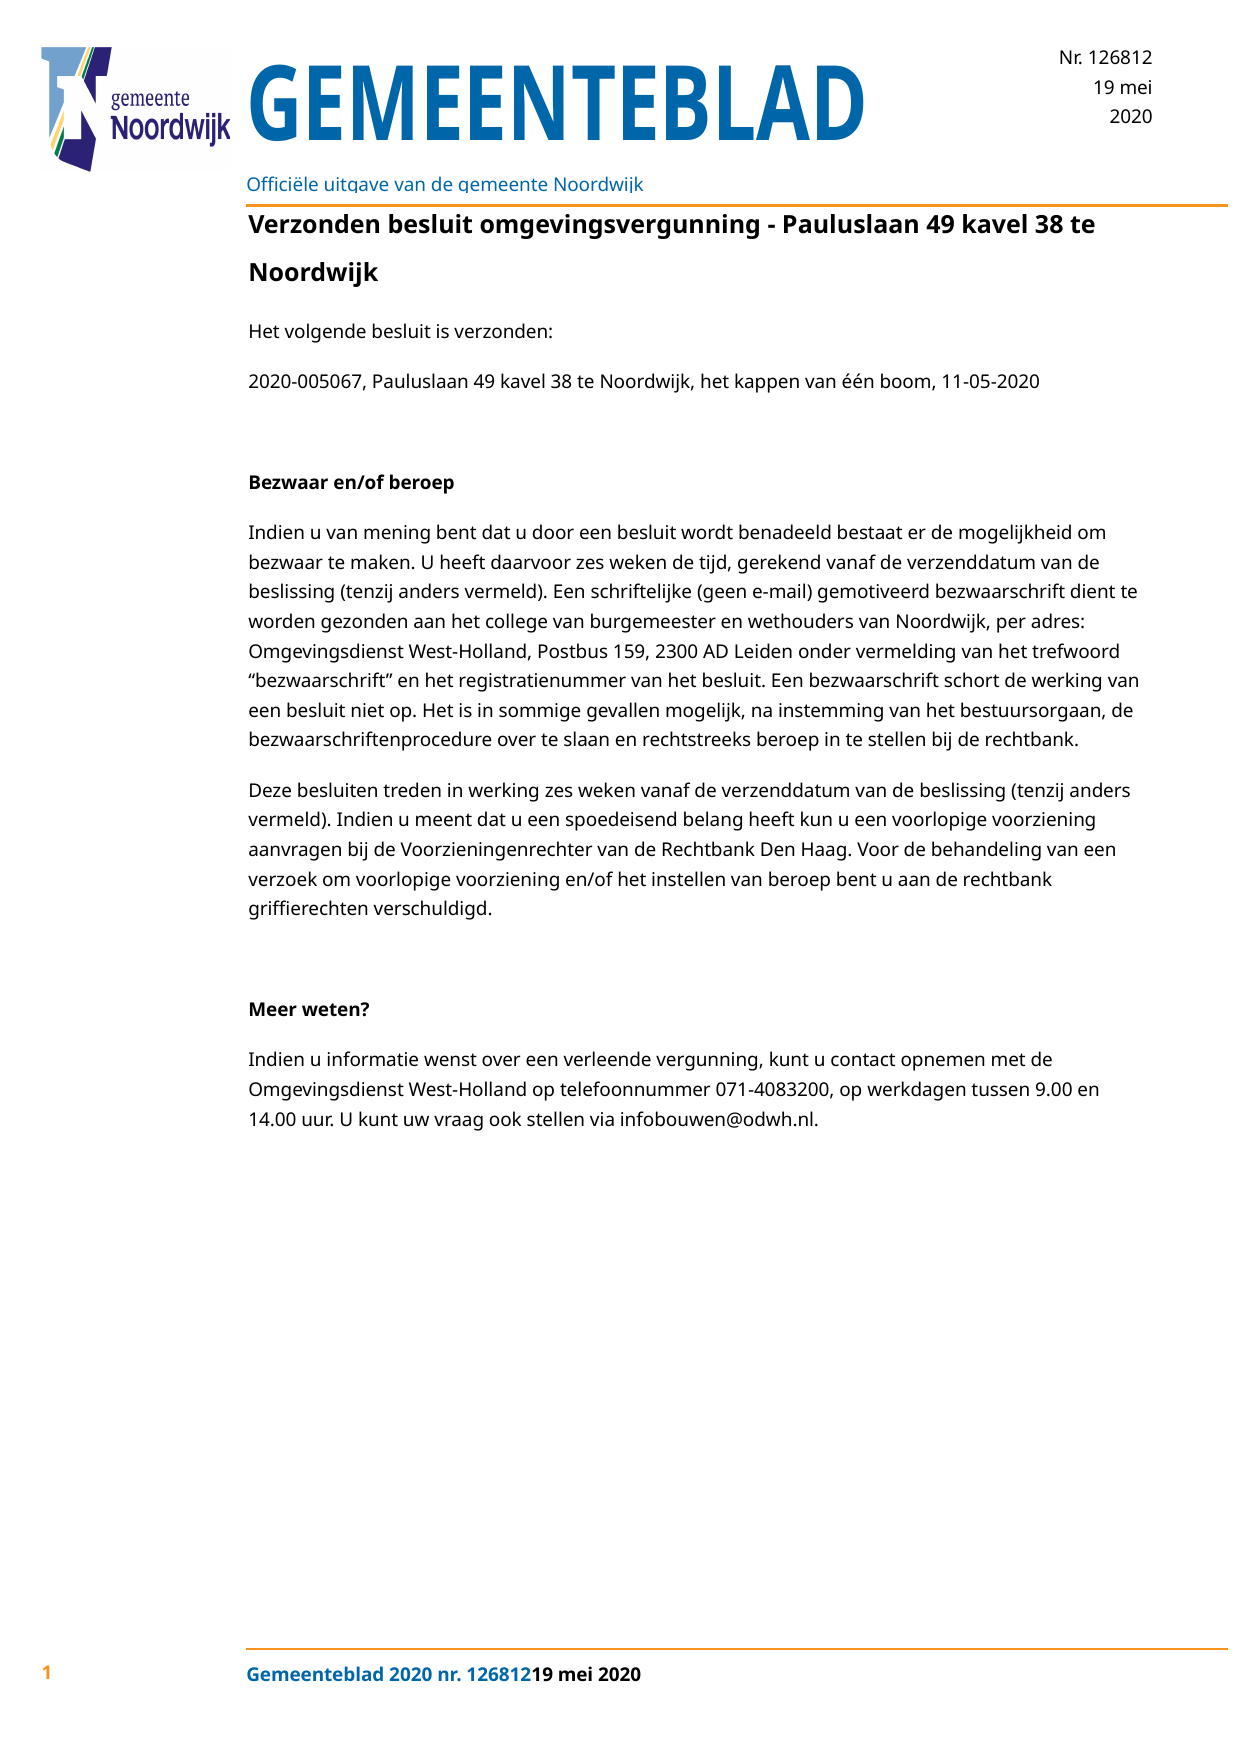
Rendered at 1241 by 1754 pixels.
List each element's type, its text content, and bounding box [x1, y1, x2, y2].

text Verzonden besluit omgevingsvergunning - Pauluslaan 49 kavel 38 te Noordwijk [248, 207, 1152, 288]
text Indien u informatie wenst over een verleende vergunning, kunt u contact opnemen met de Omgevingsdienst West-Holland op telefoonnummer 071-4083200, op werkdagen tussen 9.00 en 14.00 uur. U kunt uw vraag ook stellen via infobouwen@odwh.nl. [248, 1047, 1152, 1132]
picture [41, 47, 231, 172]
text 2020-005067, Pauluslaan 49 kavel 38 te Noordwijk, het kappen van één boom, 11-05-2020 [248, 368, 1152, 394]
text Deze besluiten treden in werking zes weken vanaf de verzenddatum van de beslissing (tenzij anders vermeld). Indien u meent dat u een spoedeisend belang heeft kun u een voorlopige voorziening aanvragen bij de Voorzieningenrechter van de Rechtbank Den Haag. Voor de behandeling van een verzoek om voorlopige voorziening en/of het instellen van beroep bent u aan de rechtbank griffierechten verschuldigd. [248, 777, 1152, 921]
text Bezwaar en/of beroep [248, 469, 1152, 495]
text Het volgende besluit is verzonden: [248, 318, 1152, 344]
text Indien u van mening bent dat u door een besluit wordt benadeeld bestaat er de mogelijkheid om bezwaar te maken. U heeft daarvoor zes weken de tijd, gerekend vanaf de verzenddatum van de beslissing (tenzij anders vermeld). Een schriftelijke (geen e-mail) gemotiveerd bezwaarschrift dient te worden gezonden aan het college van burgemeester en wethouders van Noordwijk, per adres: Omgevingsdienst West-Holland, Postbus 159, 2300 AD Leiden onder vermelding van het trefwoord “bezwaarschrift” en het registratienummer van het besluit. Een bezwaarschrift schort de werking van een besluit niet op. Het is in sommige gevallen mogelijk, na instemming van het bestuursorgaan, de bezwaarschriftenprocedure over te slaan en rechtstreeks beroep in te stellen bij de rechtbank. [248, 519, 1152, 752]
text Meer weten? [248, 996, 1152, 1022]
